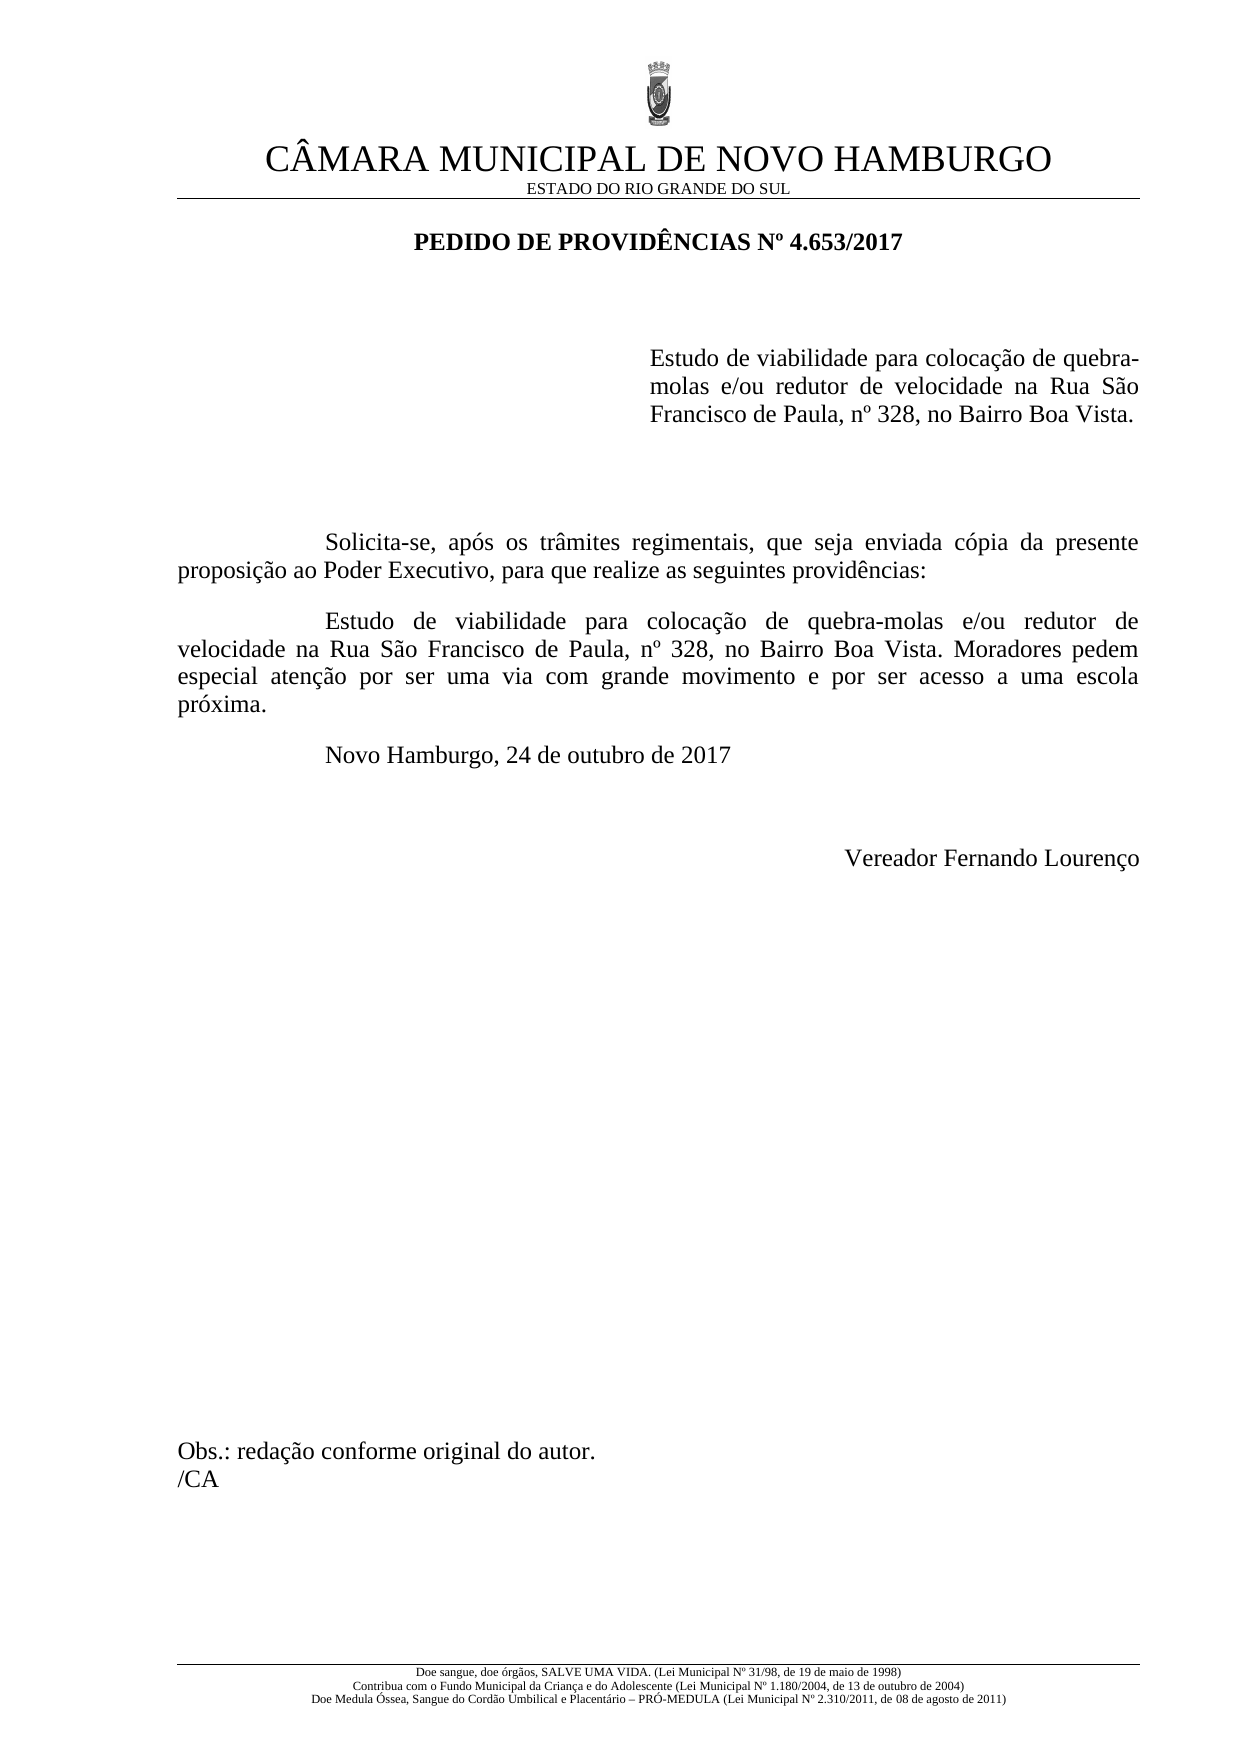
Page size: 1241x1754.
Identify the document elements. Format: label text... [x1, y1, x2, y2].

text Novo Hamburgo, 24 de outubro de 2017 [177, 741, 1140, 769]
text Estudo de viabilidade para colocação de quebra-molas e/ou redutor de velocidade na Rua São Francisco de Paula, nº 328, no Bairro Boa Vista. Moradores pedem especial atenção por ser uma via com grande movimento e por ser acesso a uma escola próxima. [177, 607, 1140, 718]
text Estudo de viabilidade para colocação de quebra-molas e/ou redutor de velocidade na Rua São Francisco de Paula, nº 328, no Bairro Boa Vista. [649, 344, 1140, 428]
text PEDIDO DE PROVIDÊNCIAS Nº 4.653/2017 [177, 228, 1140, 256]
text /CA [177, 1465, 1140, 1493]
text Vereador Fernando Lourenço [177, 844, 1140, 872]
text Solicita-se, após os trâmites regimentais, que seja enviada cópia da presente proposição ao Poder Executivo, para que realize as seguintes providências: [177, 528, 1140, 583]
text Obs.: redação conforme original do autor. [177, 1437, 1140, 1465]
